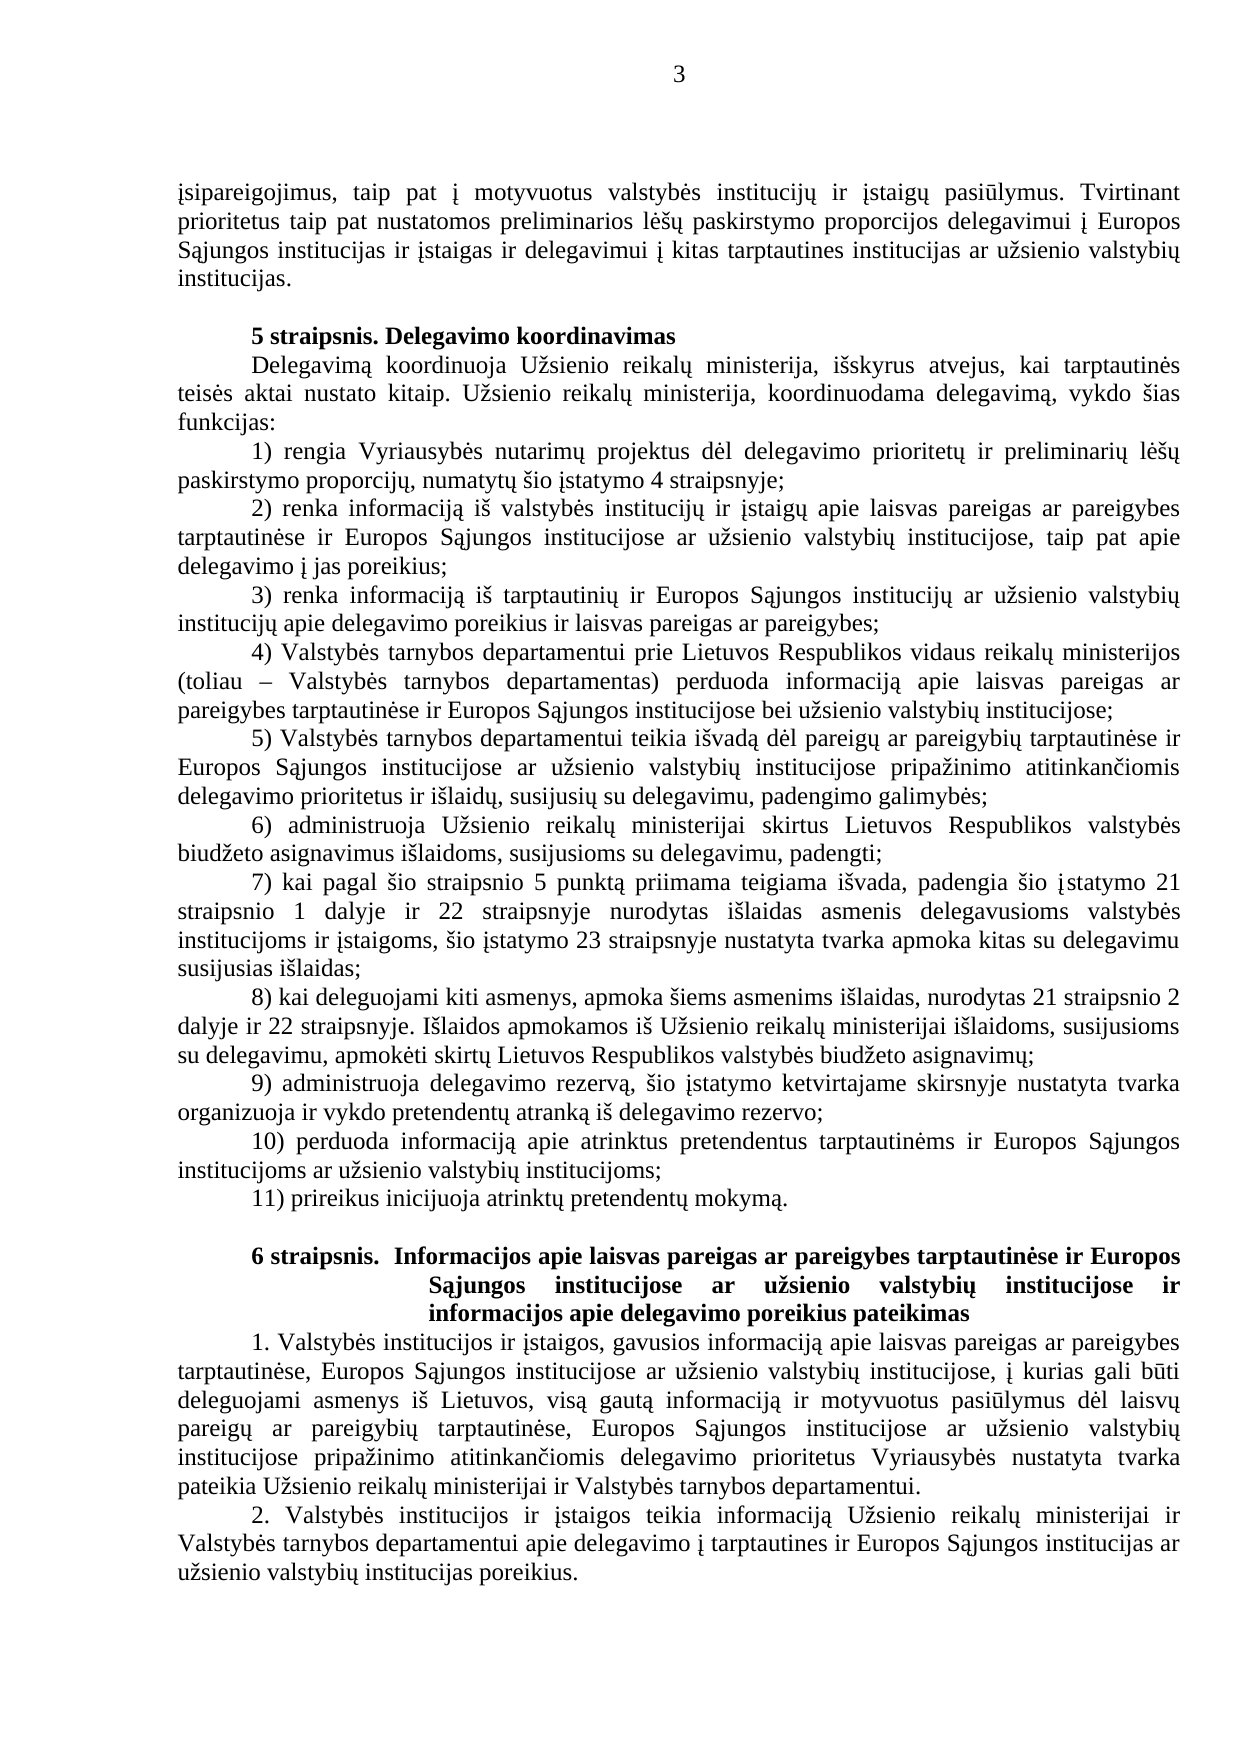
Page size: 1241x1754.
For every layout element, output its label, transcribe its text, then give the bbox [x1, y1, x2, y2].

text 5) Valstybės tarnybos departamentui teikia išvadą dėl pareigų ar pareigybių tarptautinėse ir Europos Sąjungos institucijose ar užsienio valstybių institucijose pripažinimo atitinkančiomis delegavimo prioritetus ir išlaidų, susijusių su delegavimu, padengimo galimybės; [177, 723, 1181, 810]
text 6) administruoja Užsienio reikalų ministerijai skirtus Lietuvos Respublikos valstybės biudžeto asignavimus išlaidoms, susijusioms su delegavimu, padengti; [177, 810, 1181, 867]
text 1) rengia Vyriausybės nutarimų projektus dėl delegavimo prioritetų ir preliminarių lėšų paskirstymo proporcijų, numatytų šio įstatymo 4 straipsnyje; [177, 436, 1181, 493]
text 4) Valstybės tarnybos departamentui prie Lietuvos Respublikos vidaus reikalų ministerijos (toliau – Valstybės tarnybos departamentas) perduoda informaciją apie laisvas pareigas ar pareigybes tarptautinėse ir Europos Sąjungos institucijose bei užsienio valstybių institucijose; [177, 637, 1181, 723]
text 2. Valstybės institucijos ir įstaigos teikia informaciją Užsienio reikalų ministerijai ir Valstybės tarnybos departamentui apie delegavimo į tarptautines ir Europos Sąjungos institucijas ar užsienio valstybių institucijas poreikius. [177, 1500, 1181, 1586]
text 11) prireikus inicijuoja atrinktų pretendentų mokymą. [177, 1183, 1181, 1212]
text 6 straipsnis. Informacijos apie laisvas pareigas ar pareigybes tarptautinėse ir Europos Sąjungos institucijose ar užsienio valstybių institucijose ir informacijos apie delegavimo poreikius pateikimas [251, 1241, 1181, 1327]
text 3) renka informaciją iš tarptautinių ir Europos Sąjungos institucijų ar užsienio valstybių institucijų apie delegavimo poreikius ir laisvas pareigas ar pareigybes; [177, 580, 1181, 637]
text 1. Valstybės institucijos ir įstaigos, gavusios informaciją apie laisvas pareigas ar pareigybes tarptautinėse, Europos Sąjungos institucijose ar užsienio valstybių institucijose, į kurias gali būti deleguojami asmenys iš Lietuvos, visą gautą informaciją ir motyvuotus pasiūlymus dėl laisvų pareigų ar pareigybių tarptautinėse, Europos Sąjungos institucijose ar užsienio valstybių institucijose pripažinimo atitinkančiomis delegavimo prioritetus Vyriausybės nustatyta tvarka pateikia Užsienio reikalų ministerijai ir Valstybės tarnybos departamentui. [177, 1327, 1181, 1500]
text 10) perduoda informaciją apie atrinktus pretendentus tarptautinėms ir Europos Sąjungos institucijoms ar užsienio valstybių institucijoms; [177, 1126, 1181, 1183]
text Delegavimą koordinuoja Užsienio reikalų ministerija, išskyrus atvejus, kai tarptautinės teisės aktai nustato kitaip. Užsienio reikalų ministerija, koordinuodama delegavimą, vykdo šias funkcijas: [177, 350, 1181, 436]
text 9) administruoja delegavimo rezervą, šio įstatymo ketvirtajame skirsnyje nustatyta tvarka organizuoja ir vykdo pretendentų atranką iš delegavimo rezervo; [177, 1068, 1181, 1126]
text įsipareigojimus, taip pat į motyvuotus valstybės institucijų ir įstaigų pasiūlymus. Tvirtinant prioritetus taip pat nustatomos preliminarios lėšų paskirstymo proporcijos delegavimui į Europos Sąjungos institucijas ir įstaigas ir delegavimui į kitas tarptautines institucijas ar užsienio valstybių institucijas. [177, 177, 1181, 292]
text 2) renka informaciją iš valstybės institucijų ir įstaigų apie laisvas pareigas ar pareigybes tarptautinėse ir Europos Sąjungos institucijose ar užsienio valstybių institucijose, taip pat apie delegavimo į jas poreikius; [177, 493, 1181, 580]
text 5 straipsnis. Delegavimo koordinavimas [177, 321, 1181, 350]
text 8) kai deleguojami kiti asmenys, apmoka šiems asmenims išlaidas, nurodytas 21 straipsnio 2 dalyje ir 22 straipsnyje. Išlaidos apmokamos iš Užsienio reikalų ministerijai išlaidoms, susijusioms su delegavimu, apmokėti skirtų Lietuvos Respublikos valstybės biudžeto asignavimų; [177, 982, 1181, 1068]
text 7) kai pagal šio straipsnio 5 punktą priimama teigiama išvada, padengia šio įstatymo 21 straipsnio 1 dalyje ir 22 straipsnyje nurodytas išlaidas asmenis delegavusioms valstybės institucijoms ir įstaigoms, šio įstatymo 23 straipsnyje nustatyta tvarka apmoka kitas su delegavimu susijusias išlaidas; [177, 867, 1181, 982]
